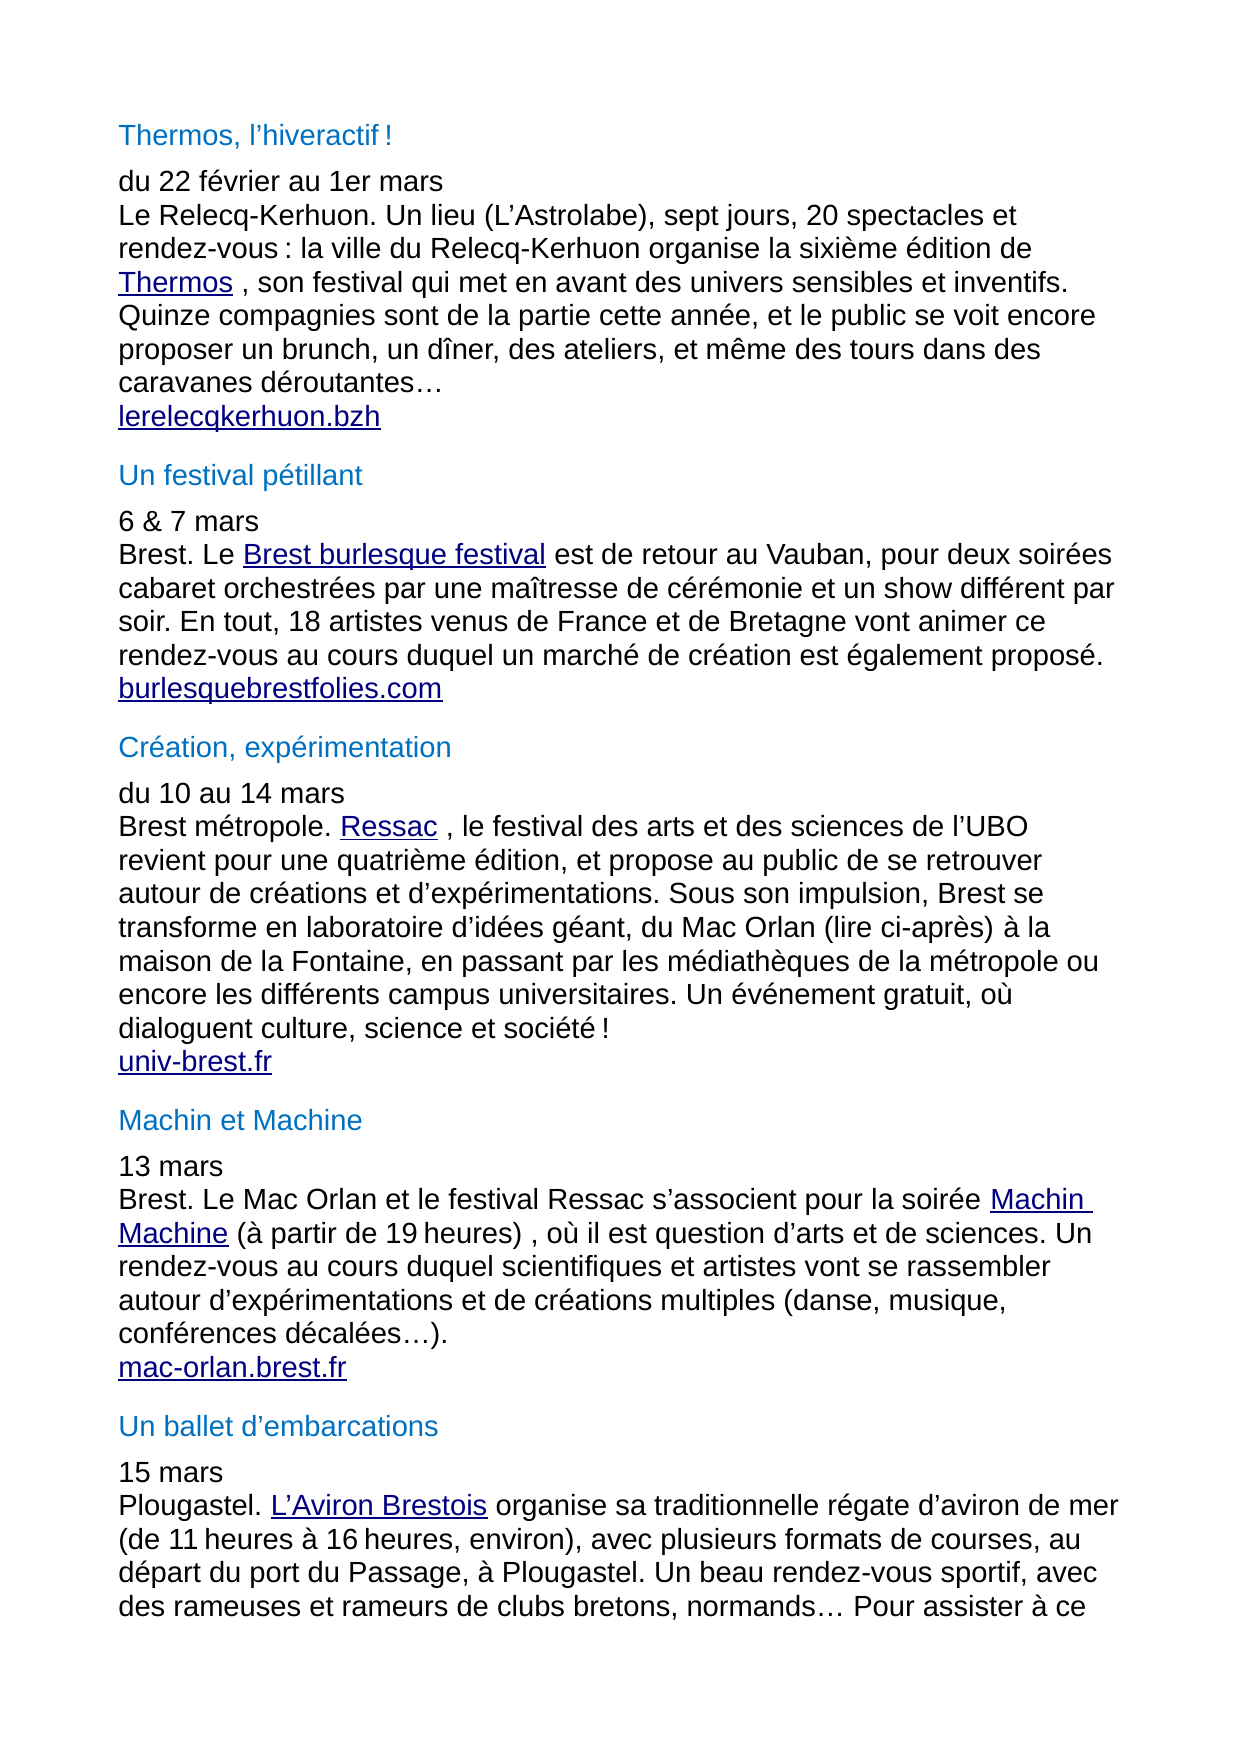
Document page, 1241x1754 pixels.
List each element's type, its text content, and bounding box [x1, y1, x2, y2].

text mac-orlan.brest.fr [118, 1350, 1122, 1383]
text lerelecqkerhuon.bzh [118, 399, 1122, 432]
subtitle Un ballet d’embarcations [118, 1408, 1122, 1442]
text burlesquebrestfolies.com [118, 671, 1122, 705]
text Plougastel. L’Aviron Brestois organise sa traditionnelle régate d’aviron de mer (de 11 heures à 16 heures, environ), avec plusieurs formats de courses, au départ du port du Passage, à Plougastel. Un beau rendez-vous sportif, avec des rameuses et rameurs de clubs bretons, normands… Pour assister à ce [118, 1488, 1122, 1622]
subtitle Création, expérimentation [118, 730, 1122, 763]
text 6 & 7 mars [118, 503, 1122, 537]
subtitle Machin et Machine [118, 1103, 1122, 1136]
text 13 mars [118, 1149, 1122, 1182]
text du 10 au 14 mars [118, 776, 1122, 809]
subtitle Thermos, l’hiveractif ! [118, 118, 1122, 152]
text Brest. Le Brest burlesque festival est de retour au Vauban, pour deux soirées cabaret orchestrées par une maîtresse de cérémonie et un show différent par soir. En tout, 18 artistes venus de France et de Bretagne vont animer ce rendez-vous au cours duquel un marché de création est également proposé. [118, 537, 1122, 671]
text 15 mars [118, 1454, 1122, 1488]
text Brest métropole. Ressac , le festival des arts et des sciences de l’UBO revient pour une quatrième édition, et propose au public de se retrouver autour de créations et d’expérimentations. Sous son impulsion, Brest se transforme en laboratoire d’idées géant, du Mac Orlan (lire ci-après) à la maison de la Fontaine, en passant par les médiathèques de la métropole ou encore les différents campus universitaires. Un événement gratuit, où dialoguent culture, science et société ! [118, 809, 1122, 1044]
text Le Relecq-Kerhuon. Un lieu (L’Astrolabe), sept jours, 20 spectacles et rendez-vous : la ville du Relecq-Kerhuon organise la sixième édition de Thermos , son festival qui met en avant des univers sensibles et inventifs. Quinze compagnies sont de la partie cette année, et le public se voit encore proposer un brunch, un dîner, des ateliers, et même des tours dans des caravanes déroutantes… [118, 198, 1122, 399]
subtitle Un festival pétillant [118, 457, 1122, 491]
text Brest. Le Mac Orlan et le festival Ressac s’associent pour la soirée Machin Machine (à partir de 19 heures) , où il est question d’arts et de sciences. Un rendez-vous au cours duquel scientifiques et artistes vont se rassembler autour d’expérimentations et de créations multiples (danse, musique, conférences décalées…). [118, 1182, 1122, 1350]
text univ-brest.fr [118, 1044, 1122, 1078]
text du 22 février au 1er mars [118, 164, 1122, 198]
